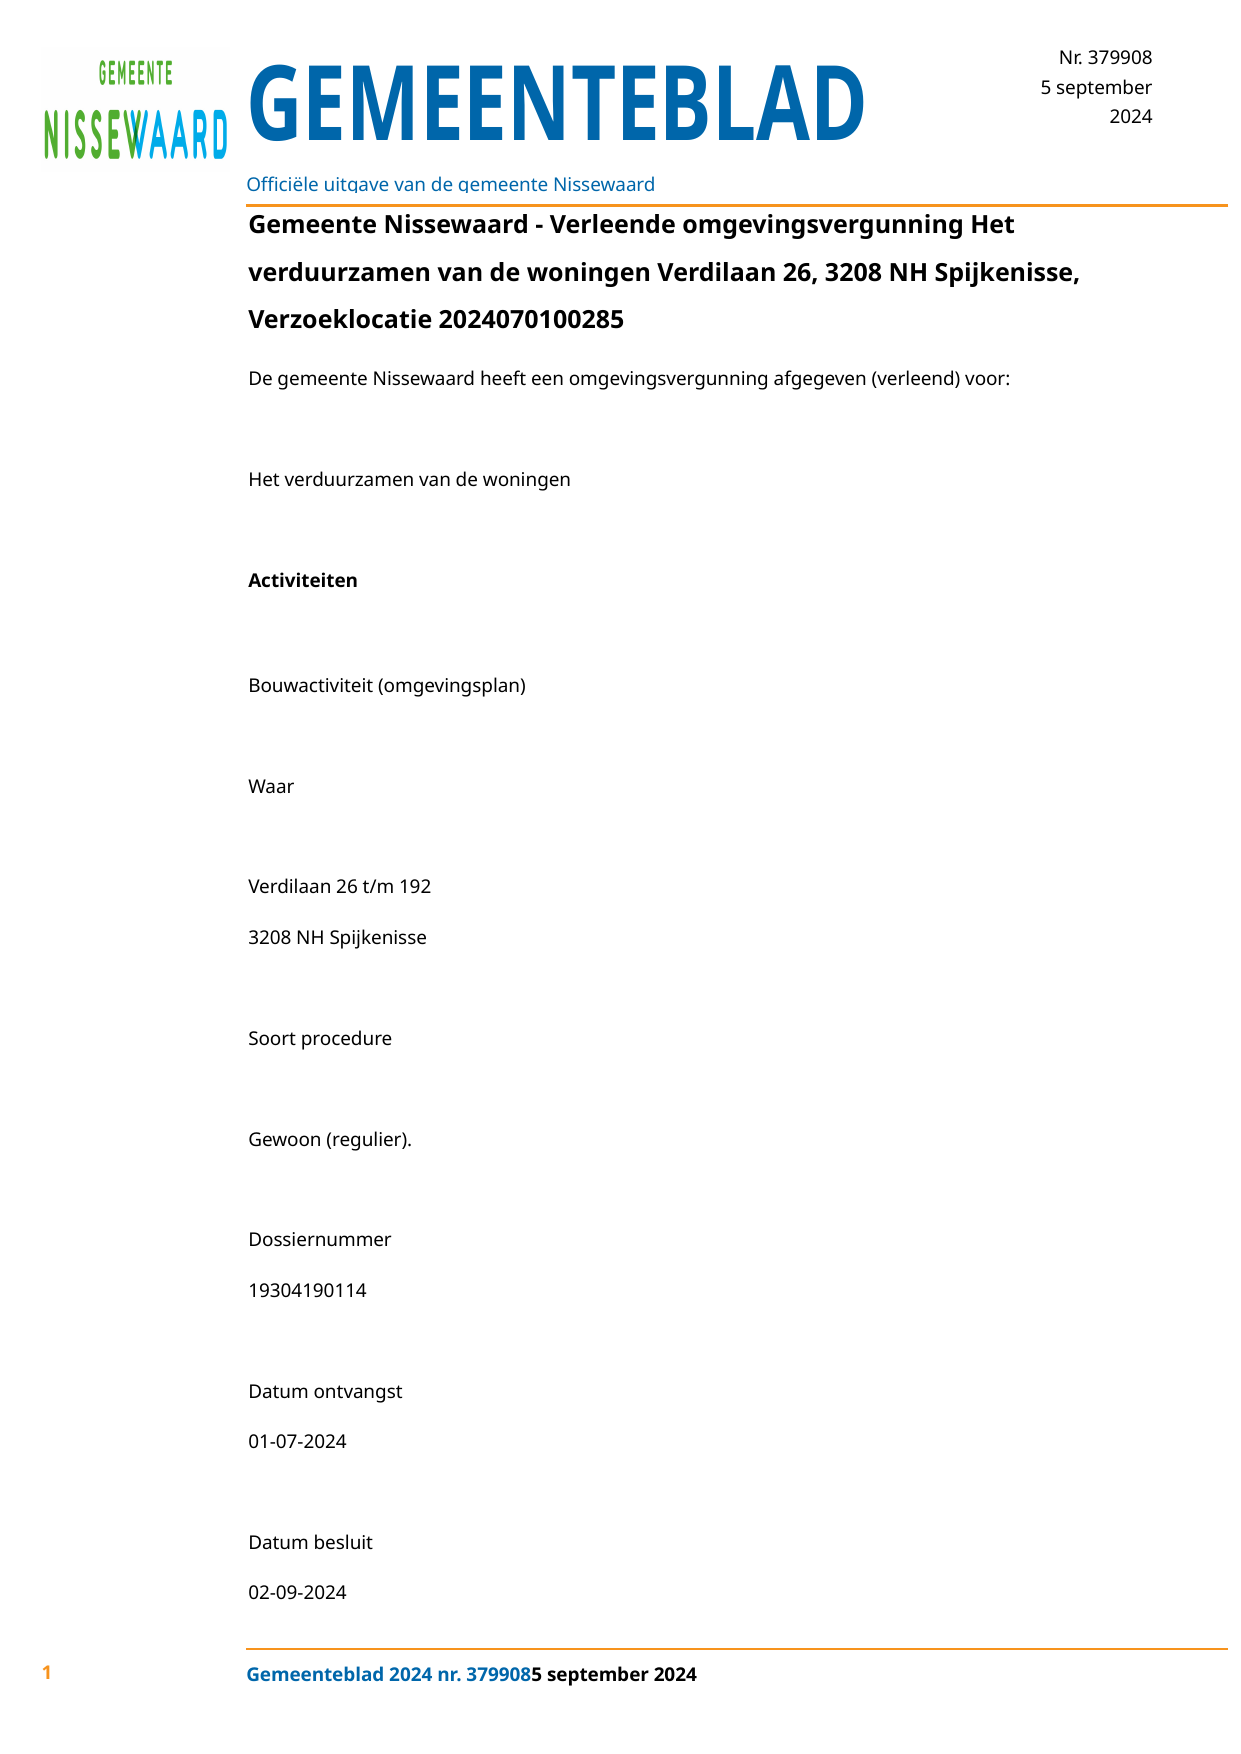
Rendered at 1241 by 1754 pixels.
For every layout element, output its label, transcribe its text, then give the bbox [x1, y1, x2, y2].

text ﻿ [248, 618, 1152, 647]
text Bouwactiviteit (omgevingsplan) [248, 672, 1152, 698]
text Datum besluit [248, 1529, 1152, 1555]
text De gemeente Nissewaard heeft een omgevingsvergunning afgegeven (verleend) voor: [248, 366, 1152, 391]
picture [41, 47, 231, 172]
text 19304190114 [248, 1277, 1152, 1303]
text Datum ontvangst [248, 1378, 1152, 1403]
text 01-07-2024 [248, 1428, 1152, 1454]
text Soort procedure [248, 1025, 1152, 1051]
text Dossiernummer [248, 1227, 1152, 1252]
text 3208 NH Spijkenisse [248, 924, 1152, 950]
text Verdilaan 26 t/m 192 [248, 874, 1152, 899]
text Gemeente Nissewaard - Verleende omgevingsvergunning Het verduurzamen van de woningen Verdilaan 26, 3208 NH Spijkenisse, Verzoeklocatie 2024070100285 [248, 207, 1152, 336]
text Activiteiten [248, 567, 1152, 593]
text 02-09-2024 [248, 1579, 1152, 1605]
text Gewoon (regulier). [248, 1126, 1152, 1151]
text Waar [248, 773, 1152, 798]
text Het verduurzamen van de woningen [248, 466, 1152, 492]
